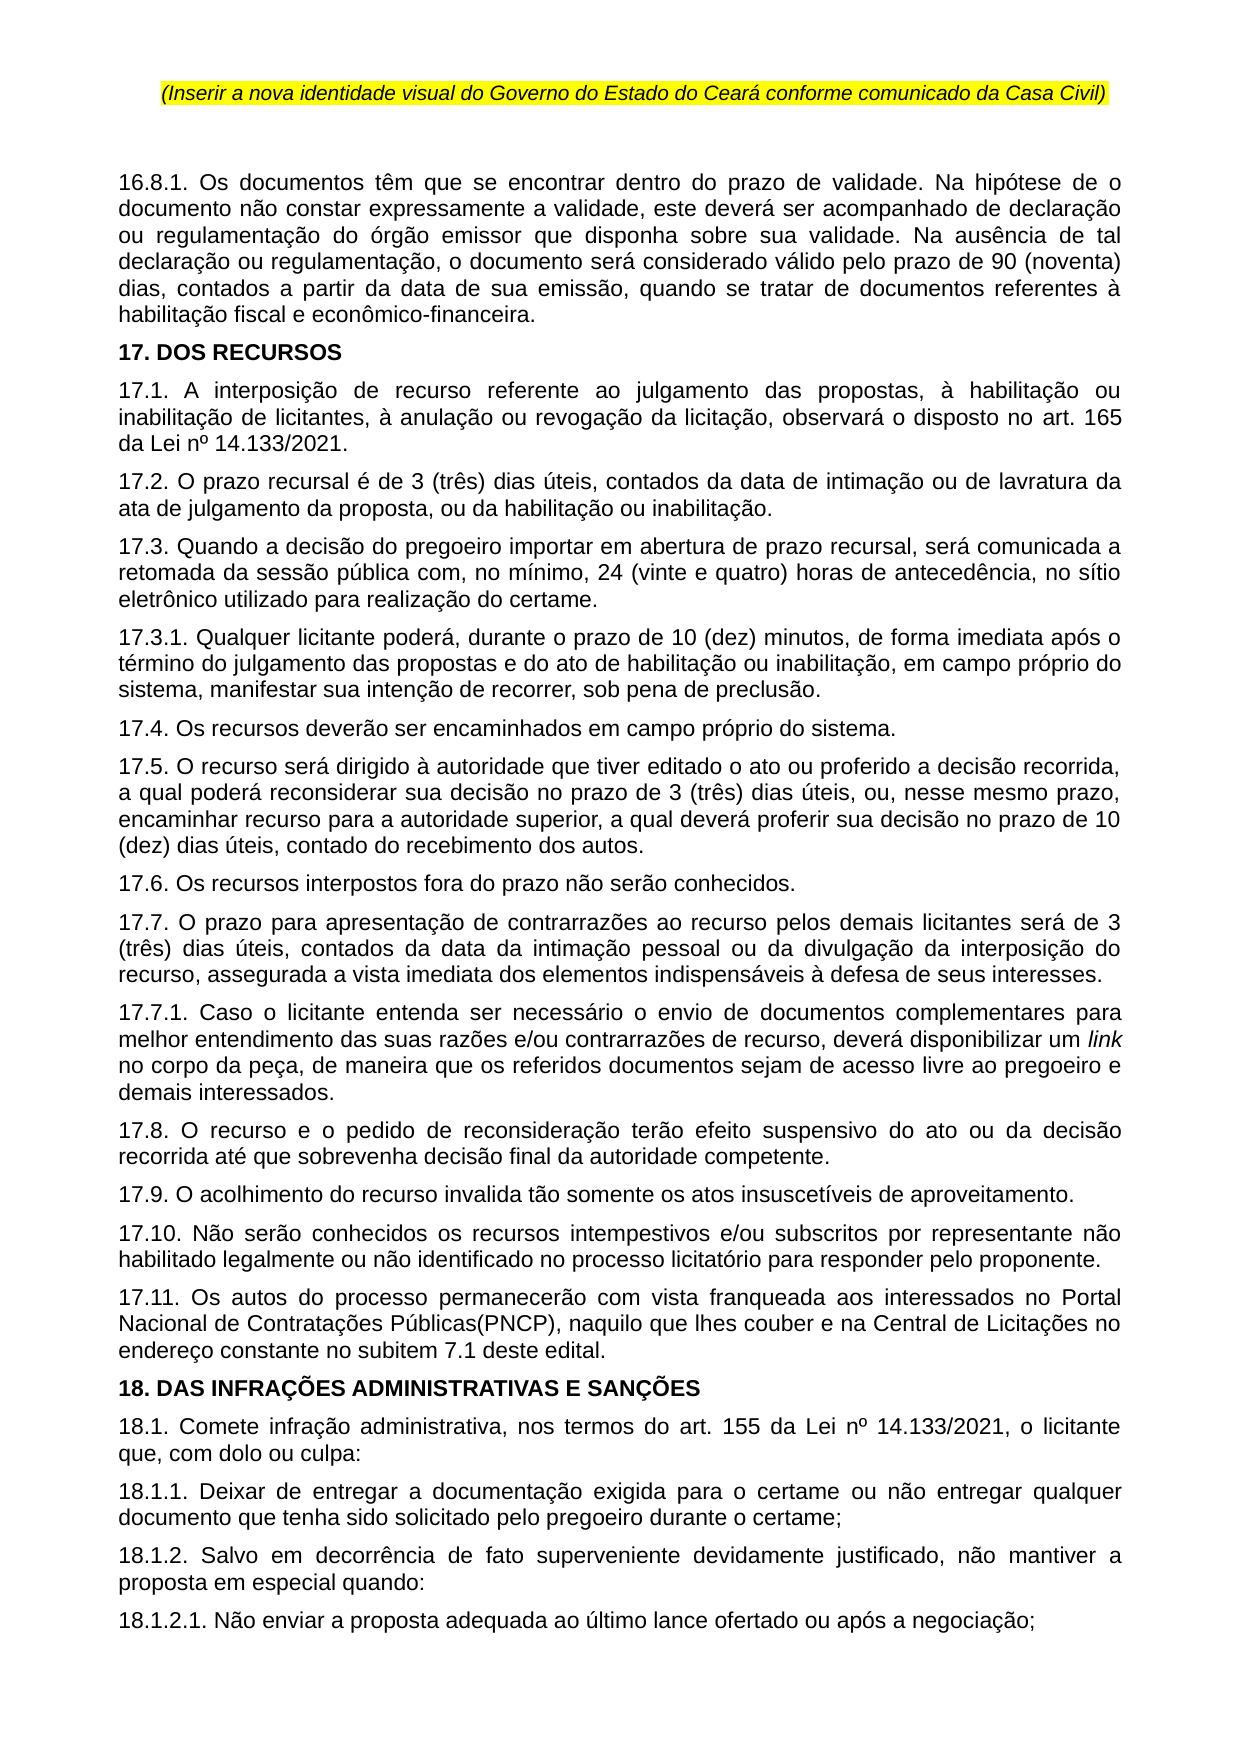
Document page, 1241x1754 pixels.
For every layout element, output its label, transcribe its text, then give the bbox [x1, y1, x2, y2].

text 17.8. O recurso e o pedido de reconsideração terão efeito suspensivo do ato ou da decisão recorrida até que sobrevenha decisão final da autoridade competente. [118, 1117, 1122, 1169]
text 17.6. Os recursos interpostos fora do prazo não serão conhecidos. [118, 870, 1122, 897]
text 17.3.1. Qualquer licitante poderá, durante o prazo de 10 (dez) minutos, de forma imediata após o término do julgamento das propostas e do ato de habilitação ou inabilitação, em campo próprio do sistema, manifestar sua intenção de recorrer, sob pena de preclusão. [118, 624, 1122, 703]
text 17.10. Não serão conhecidos os recursos intempestivos e/ou subscritos por representante não habilitado legalmente ou não identificado no processo licitatório para responder pelo proponente. [118, 1219, 1122, 1272]
text 17.5. O recurso será dirigido à autoridade que tiver editado o ato ou proferido a decisão recorrida, a qual poderá reconsiderar sua decisão no prazo de 3 (três) dias úteis, ou, nesse mesmo prazo, encaminhar recurso para a autoridade superior, a qual deverá proferir sua decisão no prazo de 10 (dez) dias úteis, contado do recebimento dos autos. [118, 753, 1122, 858]
text 17.7. O prazo para apresentação de contrarrazões ao recurso pelos demais licitantes será de 3 (três) dias úteis, contados da data da intimação pessoal ou da divulgação da interposição do recurso, assegurada a vista imediata dos elementos indispensáveis à defesa de seus interesses. [118, 908, 1122, 987]
text 17.11. Os autos do processo permanecerão com vista franqueada aos interessados no Portal Nacional de Contratações Públicas(PNCP), naquilo que lhes couber e na Central de Licitações no endereço constante no subitem 7.1 deste edital. [118, 1284, 1122, 1363]
list 18.1.1. Deixar de entregar a documentação exigida para o certame ou não entregar qualquer documento que tenha sido solicitado pelo pregoeiro durante o certame; [118, 1478, 1122, 1531]
text 17.7.1. Caso o licitante entenda ser necessário o envio de documentos complementares para melhor entendimento das suas razões e/ou contrarrazões de recurso, deverá disponibilizar um link no corpo da peça, de maneira que os referidos documentos sejam de acesso livre ao pregoeiro e demais interessados. [118, 999, 1122, 1105]
text 17. DOS RECURSOS [118, 339, 1122, 365]
text 17.4. Os recursos deverão ser encaminhados em campo próprio do sistema. [118, 715, 1122, 741]
text 18.1.2.1. Não enviar a proposta adequada ao último lance ofertado ou após a negociação; [118, 1607, 1122, 1633]
text 18.1.2. Salvo em decorrência de fato superveniente devidamente justificado, não mantiver a proposta em especial quando: [118, 1542, 1122, 1595]
text 16.8.1. Os documentos têm que se encontrar dentro do prazo de validade. Na hipótese de o documento não constar expressamente a validade, este deverá ser acompanhado de declaração ou regulamentação do órgão emissor que disponha sobre sua validade. Na ausência de tal declaração ou regulamentação, o documento será considerado válido pelo prazo de 90 (noventa) dias, contados a partir da data de sua emissão, quando se tratar de documentos referentes à habilitação fiscal e econômico-financeira. [118, 169, 1122, 327]
text 18. DAS INFRAÇÕES ADMINISTRATIVAS E SANÇÕES [118, 1375, 1122, 1401]
text 17.1. A interposição de recurso referente ao julgamento das propostas, à habilitação ou inabilitação de licitantes, à anulação ou revogação da licitação, observará o disposto no art. 165 da Lei nº 14.133/2021. [118, 377, 1122, 456]
text 18.1. Comete infração administrativa, nos termos do art. 155 da Lei nº 14.133/2021, o licitante que, com dolo ou culpa: [118, 1413, 1122, 1466]
text 17.9. O acolhimento do recurso invalida tão somente os atos insuscetíveis de aproveitamento. [118, 1181, 1122, 1208]
text 17.3. Quando a decisão do pregoeiro importar em abertura de prazo recursal, será comunicada a retomada da sessão pública com, no mínimo, 24 (vinte e quatro) horas de antecedência, no sítio eletrônico utilizado para realização do certame. [118, 533, 1122, 612]
text 17.2. O prazo recursal é de 3 (três) dias úteis, contados da data de intimação ou de lavratura da ata de julgamento da proposta, ou da habilitação ou inabilitação. [118, 468, 1122, 521]
